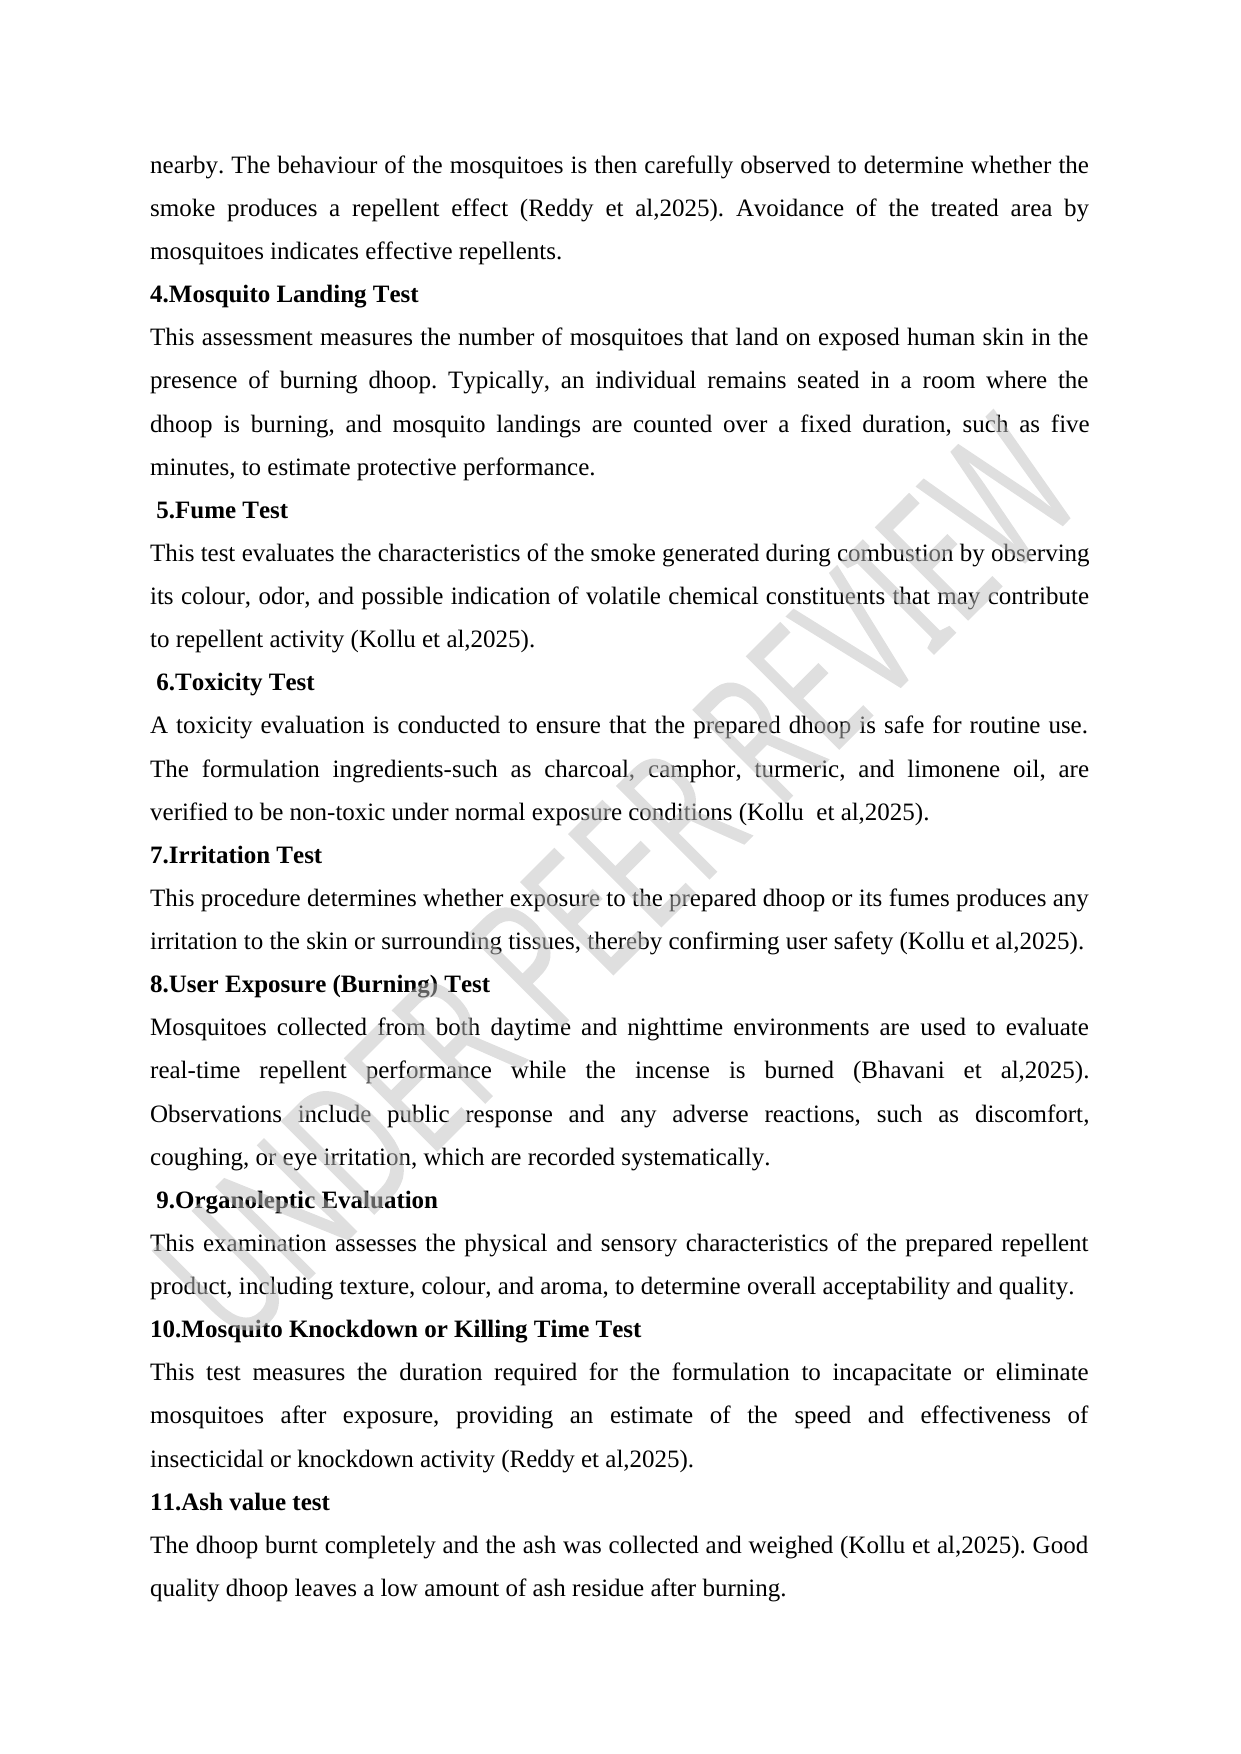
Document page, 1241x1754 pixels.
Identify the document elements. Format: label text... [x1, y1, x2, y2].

text 8.User Exposure (Burning) Test [150, 969, 530, 998]
text 5.Fume Test [150, 495, 905, 524]
text This examination assesses the physical and sensory characteristics of the prepared repellent product, including texture, colour, and aroma, to determine overall acceptability and quality. [225, 1228, 1090, 1300]
text [591, 840, 640, 865]
text This procedure determines whether exposure to the prepared dhoop or its fumes produces any irritation to the skin or surrounding tissues, thereby confirming user safety (Kollu et al,2025). [150, 883, 591, 955]
text 7.Irritation Test [150, 840, 601, 869]
text [1055, 495, 1090, 524]
text 4.Mosquito Landing Test [150, 279, 1090, 308]
text This test evaluates the characteristics of the smoke generated during combustion by observing its colour, odor, and possible indication of volatile chemical constituents that may contribute to repellent activity (Kollu et al,2025). [150, 538, 1090, 653]
text [900, 495, 967, 524]
text [993, 495, 1057, 524]
text 9.Organoleptic Evaluation [312, 1185, 372, 1214]
text [949, 495, 998, 524]
text This assessment measures the number of mosquitoes that land on exposed human skin in the presence of burning dhoop. Typically, an individual remains seated in a room where the dhoop is burning, and mosquito landings are counted over a fixed duration, such as five minutes, to estimate protective performance. [150, 322, 1090, 481]
text [687, 840, 1090, 869]
text 10.Mosquito Knockdown or Killing Time Test [150, 1314, 1090, 1343]
text [774, 667, 813, 687]
text 9.Organoleptic Evaluation [150, 1185, 241, 1214]
text nearby. The behaviour of the mosquitoes is then carefully observed to determine whether the smoke produces a repellent effect (Reddy et al,2025). Avoidance of the treated area by mosquitoes indicates effective repellents. [150, 150, 1090, 265]
text 9.Organoleptic Evaluation [377, 1185, 1090, 1214]
text [807, 667, 1090, 696]
text This examination assesses the physical and sensory characteristics of the prepared repellent product, including texture, colour, and aroma, to determine overall acceptability and quality. [150, 1228, 266, 1300]
text 11.Ash value test [150, 1487, 1090, 1516]
text 6.Toxicity Test [150, 667, 784, 696]
text The dhoop burnt completely and the ash was collected and weighed (Kollu et al,2025). Good quality dhoop leaves a low amount of ash residue after burning. [150, 1530, 1090, 1602]
text A toxicity evaluation is conducted to ensure that the prepared dhoop is safe for routine use. The formulation ingredients-such as charcoal, camphor, turmeric, and limonene oil, are verified to be non-toxic under normal exposure conditions (Kollu et al,2025). [150, 711, 1090, 826]
text 9.Organoleptic Evaluation [245, 1185, 325, 1214]
text [634, 840, 697, 869]
text Mosquitoes collected from both daytime and nighttime environments are used to evaluate real-time repellent performance while the incense is burned (Bhavani et al,2025). Observations include public response and any adverse reactions, such as discomfort, coughing, or eye irritation, which are recorded systematically. [150, 1012, 1090, 1171]
text This procedure determines whether exposure to the prepared dhoop or its fumes produces any irritation to the skin or surrounding tissues, thereby confirming user safety (Kollu et al,2025). [539, 883, 1090, 955]
text This test measures the duration required for the formulation to incapacitate or eliminate mosquitoes after exposure, providing an estimate of the speed and effectiveness of insecticidal or knockdown activity (Reddy et al,2025). [150, 1357, 1090, 1472]
text [534, 969, 1090, 998]
